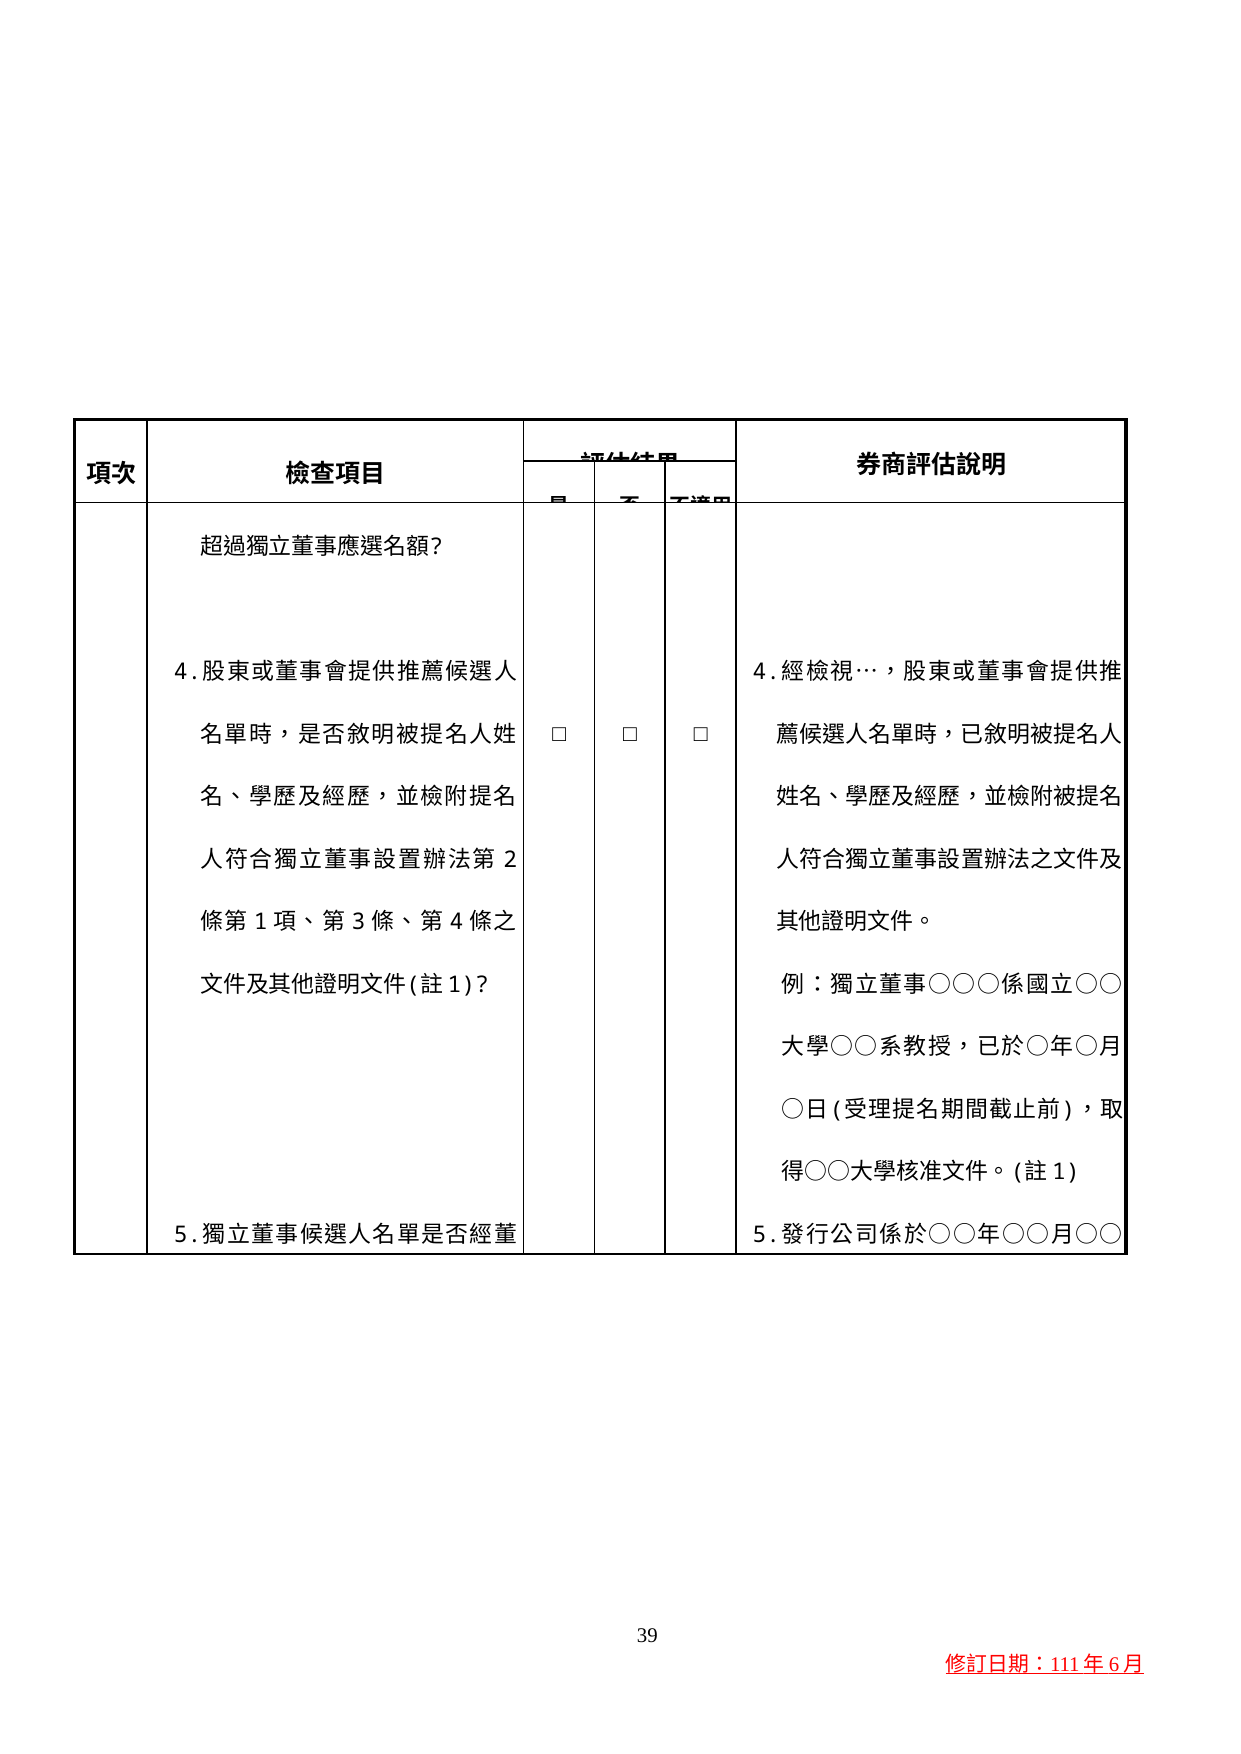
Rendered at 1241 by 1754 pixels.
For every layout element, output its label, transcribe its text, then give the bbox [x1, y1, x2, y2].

table_cell [76, 503, 146, 1253]
table_cell □ □ □ □ □ □ □ □ □ □ [524, 503, 594, 1253]
table_header 項次 [76, 421, 146, 502]
table_cell 是 [524, 462, 594, 502]
table_header 檢查項目 [148, 421, 523, 502]
table_cell □ □ □ □ □ □ □ □ □ □ [666, 503, 735, 1253]
table_header 券商評估說明 (至少應填製下列預設文字格式內容) [737, 421, 1124, 502]
table_cell □ □ □ □ □ □ □ □ □ □ [595, 503, 664, 1253]
table_cell 否 [595, 462, 664, 502]
table_header 評估結果 [524, 421, 735, 460]
table_cell 發行公司章程係經○○年○○月○○日股東會決議通過，其章程第○條已規定…(例：設置獨立董事○人，且不少於董事席次之五分之一)。(依據公司治理問答集，章程應以下列方式之一載明：1.獨立董事人數不得少於二人，且不得少於董事席次五分之一。2.獨立董事名額○人。3.獨立董事名額○人至○人) 獨立董事之選任程序 1.發行公司章程第○條已規定獨立董事之選舉係採候選人提名制。 2.發行公司股東會前之停止過戶期間為○○年○○月○○日~○○月○○日，該公司已於○○年○○月○○日公告受理獨立董事候選人提名相關事項。受理提名期間為○○年○○月○○日~○○月○○日。 3.經檢視…….，發行公司之獨立董事候選人係由○○○提出，其提名人數為○人，未有超過獨立董事應選名額之情事。 4.經檢視…，股東或董事會提供推薦候選人名單時，已敘明被提名人姓名、學歷及經歷，並檢附被提名人符合獨立董事設置辦法之文件及其他證明文件。 例：獨立董事○○○係國立○○大學○○系教授，已於○年○月○日(受理提名期間截止前)，取得○○大學核准文件。(註1) 5.發行公司係於○○年○○月○○日董事會(或其他召集權人)審查本次選任獨立董事候選人應具備之條件。 6.發行公司依前項規定列入之獨立董事候選人○○○，已連續擔任該公司獨立董事任期達三屆，該公司已於○○年○○月○○日公告繼續提名其擔任獨立董事之理由，並於○○年○○月○○日股東會選任時向股東說明前開理由。(或敘明發行公司之獨立董事候選人無左列情事) 7.發行公司之非獨立董事及獨立董事均係於○○年○○月○○日股東會選任，且選任時係分別計算當選名額。經檢視…其選舉方式係依公司法第198條規定辦理。 8.發行公司已設置審計委員會，其獨立董事○○○曾任…，具備會計或財務專長。 (三)例：該公司之獨立董事○○○、○○○及○○○均係由該公司股東會採候選人提名制度選任，非由非獨立董事轉任。 [737, 503, 1124, 1253]
table_cell 超過獨立董事應選名額? 4.股東或董事會提供推薦候選人名單時，是否敘明被提名人姓名、學歷及經歷，並檢附提名人符合獨立董事設置辦法第2條第1項、第3條、第4條之文件及其他證明文件(註1)? 5.獨立董事候選人名單是否經董 [148, 503, 523, 1253]
table_cell 不適用 [666, 462, 735, 502]
